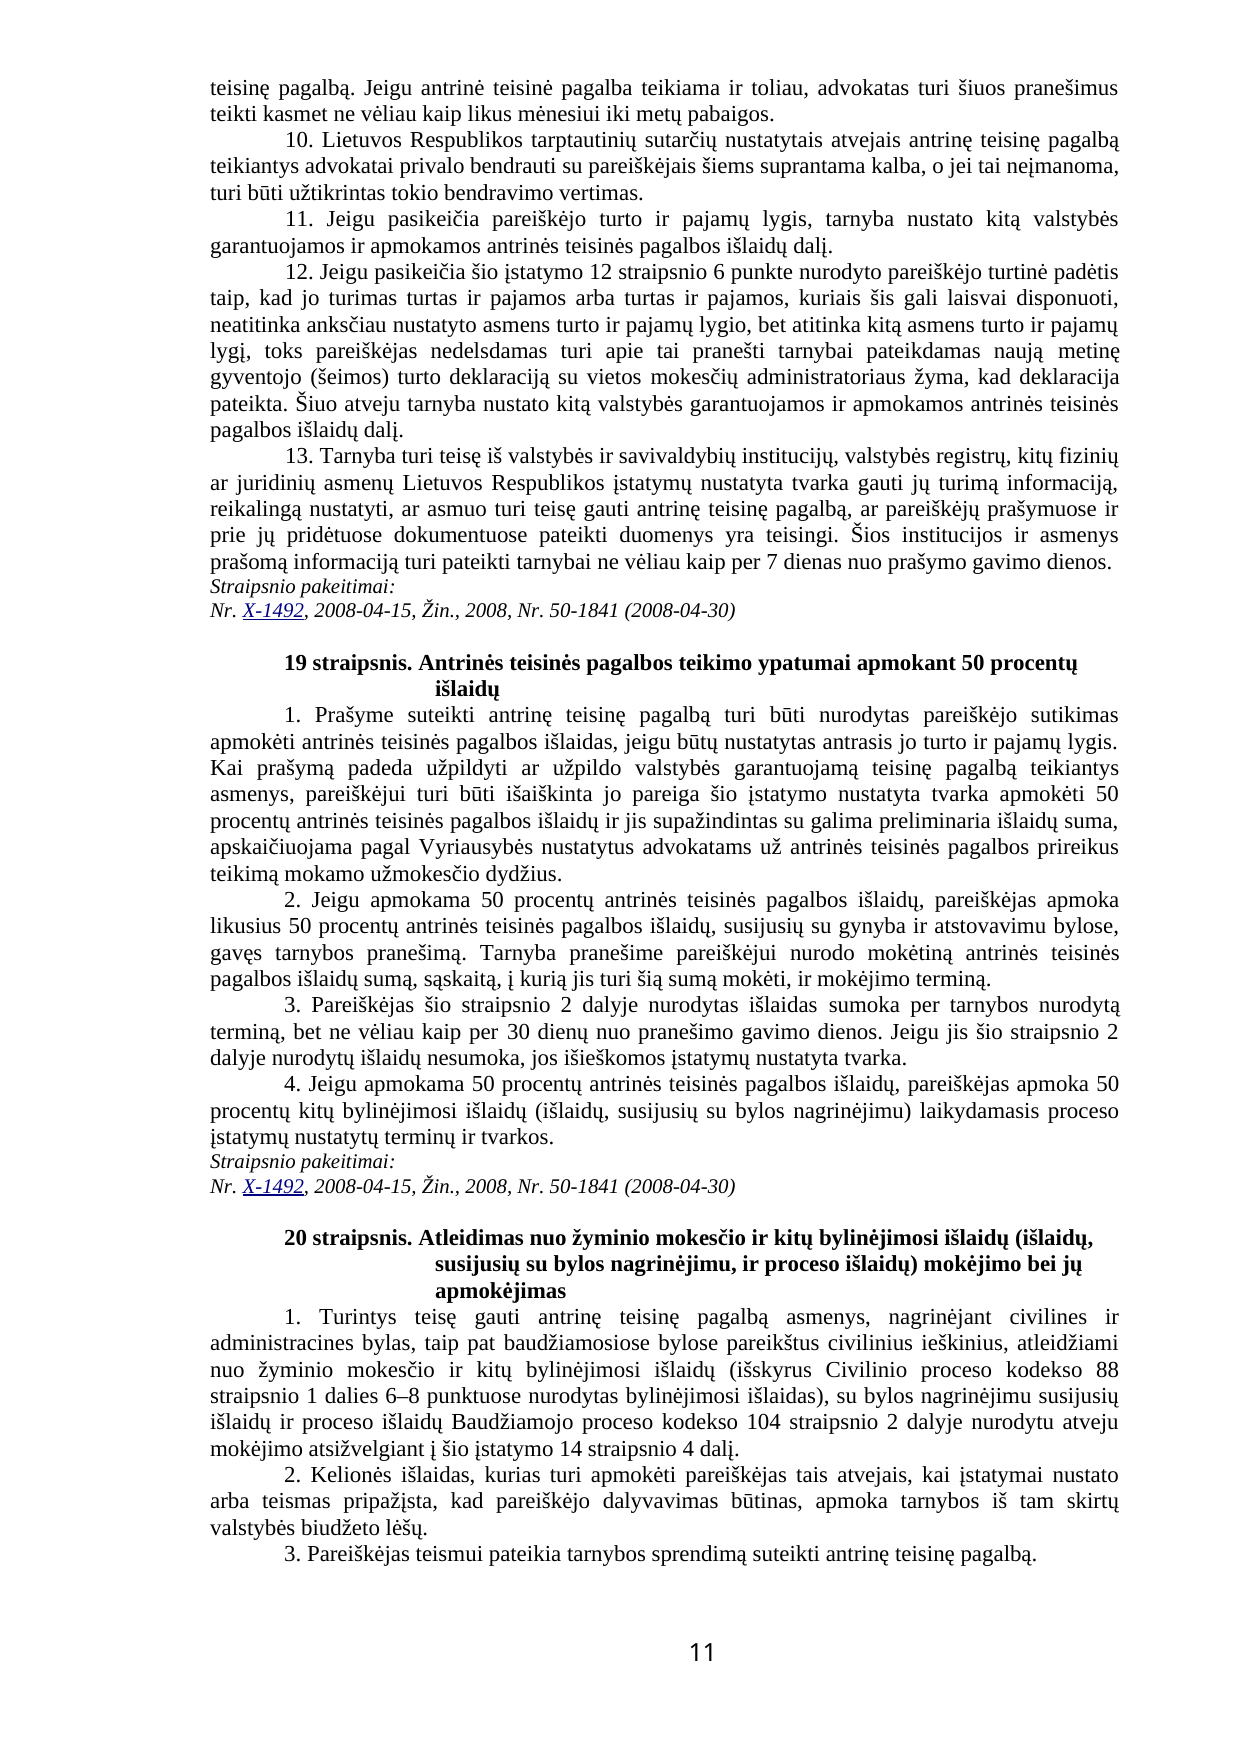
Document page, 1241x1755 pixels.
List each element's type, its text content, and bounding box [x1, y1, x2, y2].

text 1. Prašyme suteikti antrinę teisinę pagalbą turi būti nurodytas pareiškėjo sutikimas apmokėti antrinės teisinės pagalbos išlaidas, jeigu būtų nustatytas antrasis jo turto ir pajamų lygis. Kai prašymą padeda užpildyti ar užpildo valstybės garantuojamą teisinę pagalbą teikiantys asmenys, pareiškėjui turi būti išaiškinta jo pareiga šio įstatymo nustatyta tvarka apmokėti 50 procentų antrinės teisinės pagalbos išlaidų ir jis supažindintas su galima preliminaria išlaidų suma, apskaičiuojama pagal Vyriausybės nustatytus advokatams už antrinės teisinės pagalbos prireikus teikimą mokamo užmokesčio dydžius. [210, 701, 1120, 886]
text išlaidų [360, 675, 1120, 701]
text Straipsnio pakeitimai: [210, 574, 1120, 598]
text apmokėjimas [360, 1277, 1120, 1303]
text 4. Jeigu apmokama 50 procentų antrinės teisinės pagalbos išlaidų, pareiškėjas apmoka 50 procentų kitų bylinėjimosi išlaidų (išlaidų, susijusių su bylos nagrinėjimu) laikydamasis proceso įstatymų nustatytų terminų ir tvarkos. [210, 1070, 1120, 1149]
text 20 straipsnis. Atleidimas nuo žyminio mokesčio ir kitų bylinėjimosi išlaidų (išlaidų, [210, 1224, 1120, 1250]
text teisinę pagalbą. Jeigu antrinė teisinė pagalba teikiama ir toliau, advokatas turi šiuos pranešimus teikti kasmet ne vėliau kaip likus mėnesiui iki metų pabaigos. [210, 73, 1120, 126]
text 19 straipsnis. Antrinės teisinės pagalbos teikimo ypatumai apmokant 50 procentų [210, 649, 1120, 675]
text 12. Jeigu pasikeičia šio įstatymo 12 straipsnio 6 punkte nurodyto pareiškėjo turtinė padėtis taip, kad jo turimas turtas ir pajamos arba turtas ir pajamos, kuriais šis gali laisvai disponuoti, neatitinka anksčiau nustatyto asmens turto ir pajamų lygio, bet atitinka kitą asmens turto ir pajamų lygį, toks pareiškėjas nedelsdamas turi apie tai pranešti tarnybai pateikdamas naują metinę gyventojo (šeimos) turto deklaraciją su vietos mokesčių administratoriaus žyma, kad deklaracija pateikta. Šiuo atveju tarnyba nustato kitą valstybės garantuojamos ir apmokamos antrinės teisinės pagalbos išlaidų dalį. [210, 258, 1120, 442]
text Nr. X-1492, 2008-04-15, Žin., 2008, Nr. 50-1841 (2008-04-30) [210, 1173, 1120, 1198]
text Nr. X-1492, 2008-04-15, Žin., 2008, Nr. 50-1841 (2008-04-30) [210, 598, 1120, 622]
text 1. Turintys teisę gauti antrinę teisinę pagalbą asmenys, nagrinėjant civilines ir administracines bylas, taip pat baudžiamosiose bylose pareikštus civilinius ieškinius, atleidžiami nuo žyminio mokesčio ir kitų bylinėjimosi išlaidų (išskyrus Civilinio proceso kodekso 88 straipsnio 1 dalies 6–8 punktuose nurodytas bylinėjimosi išlaidas), su bylos nagrinėjimu susijusių išlaidų ir proceso išlaidų Baudžiamojo proceso kodekso 104 straipsnio 2 dalyje nurodytu atveju mokėjimo atsižvelgiant į šio įstatymo 14 straipsnio 4 dalį. [210, 1303, 1120, 1461]
text Straipsnio pakeitimai: [210, 1149, 1120, 1173]
text 13. Tarnyba turi teisę iš valstybės ir savivaldybių institucijų, valstybės registrų, kitų fizinių ar juridinių asmenų Lietuvos Respublikos įstatymų nustatyta tvarka gauti jų turimą informaciją, reikalingą nustatyti, ar asmuo turi teisę gauti antrinę teisinę pagalbą, ar pareiškėjų prašymuose ir prie jų pridėtuose dokumentuose pateikti duomenys yra teisingi. Šios institucijos ir asmenys prašomą informaciją turi pateikti tarnybai ne vėliau kaip per 7 dienas nuo prašymo gavimo dienos. [210, 442, 1120, 574]
text 2. Kelionės išlaidas, kurias turi apmokėti pareiškėjas tais atvejais, kai įstatymai nustato arba teismas pripažįsta, kad pareiškėjo dalyvavimas būtinas, apmoka tarnybos iš tam skirtų valstybės biudžeto lėšų. [210, 1461, 1120, 1540]
text 11. Jeigu pasikeičia pareiškėjo turto ir pajamų lygis, tarnyba nustato kitą valstybės garantuojamos ir apmokamos antrinės teisinės pagalbos išlaidų dalį. [210, 205, 1120, 258]
text 2. Jeigu apmokama 50 procentų antrinės teisinės pagalbos išlaidų, pareiškėjas apmoka likusius 50 procentų antrinės teisinės pagalbos išlaidų, susijusių su gynyba ir atstovavimu bylose, gavęs tarnybos pranešimą. Tarnyba pranešime pareiškėjui nurodo mokėtiną antrinės teisinės pagalbos išlaidų sumą, sąskaitą, į kurią jis turi šią sumą mokėti, ir mokėjimo terminą. [210, 886, 1120, 991]
text susijusių su bylos nagrinėjimu, ir proceso išlaidų) mokėjimo bei jų [360, 1250, 1120, 1277]
text 3. Pareiškėjas teismui pateikia tarnybos sprendimą suteikti antrinę teisinę pagalbą. [210, 1540, 1120, 1567]
text 10. Lietuvos Respublikos tarptautinių sutarčių nustatytais atvejais antrinę teisinę pagalbą teikiantys advokatai privalo bendrauti su pareiškėjais šiems suprantama kalba, o jei tai neįmanoma, turi būti užtikrintas tokio bendravimo vertimas. [210, 126, 1120, 205]
text 3. Pareiškėjas šio straipsnio 2 dalyje nurodytas išlaidas sumoka per tarnybos nurodytą terminą, bet ne vėliau kaip per 30 dienų nuo pranešimo gavimo dienos. Jeigu jis šio straipsnio 2 dalyje nurodytų išlaidų nesumoka, jos išieškomos įstatymų nustatyta tvarka. [210, 991, 1120, 1070]
